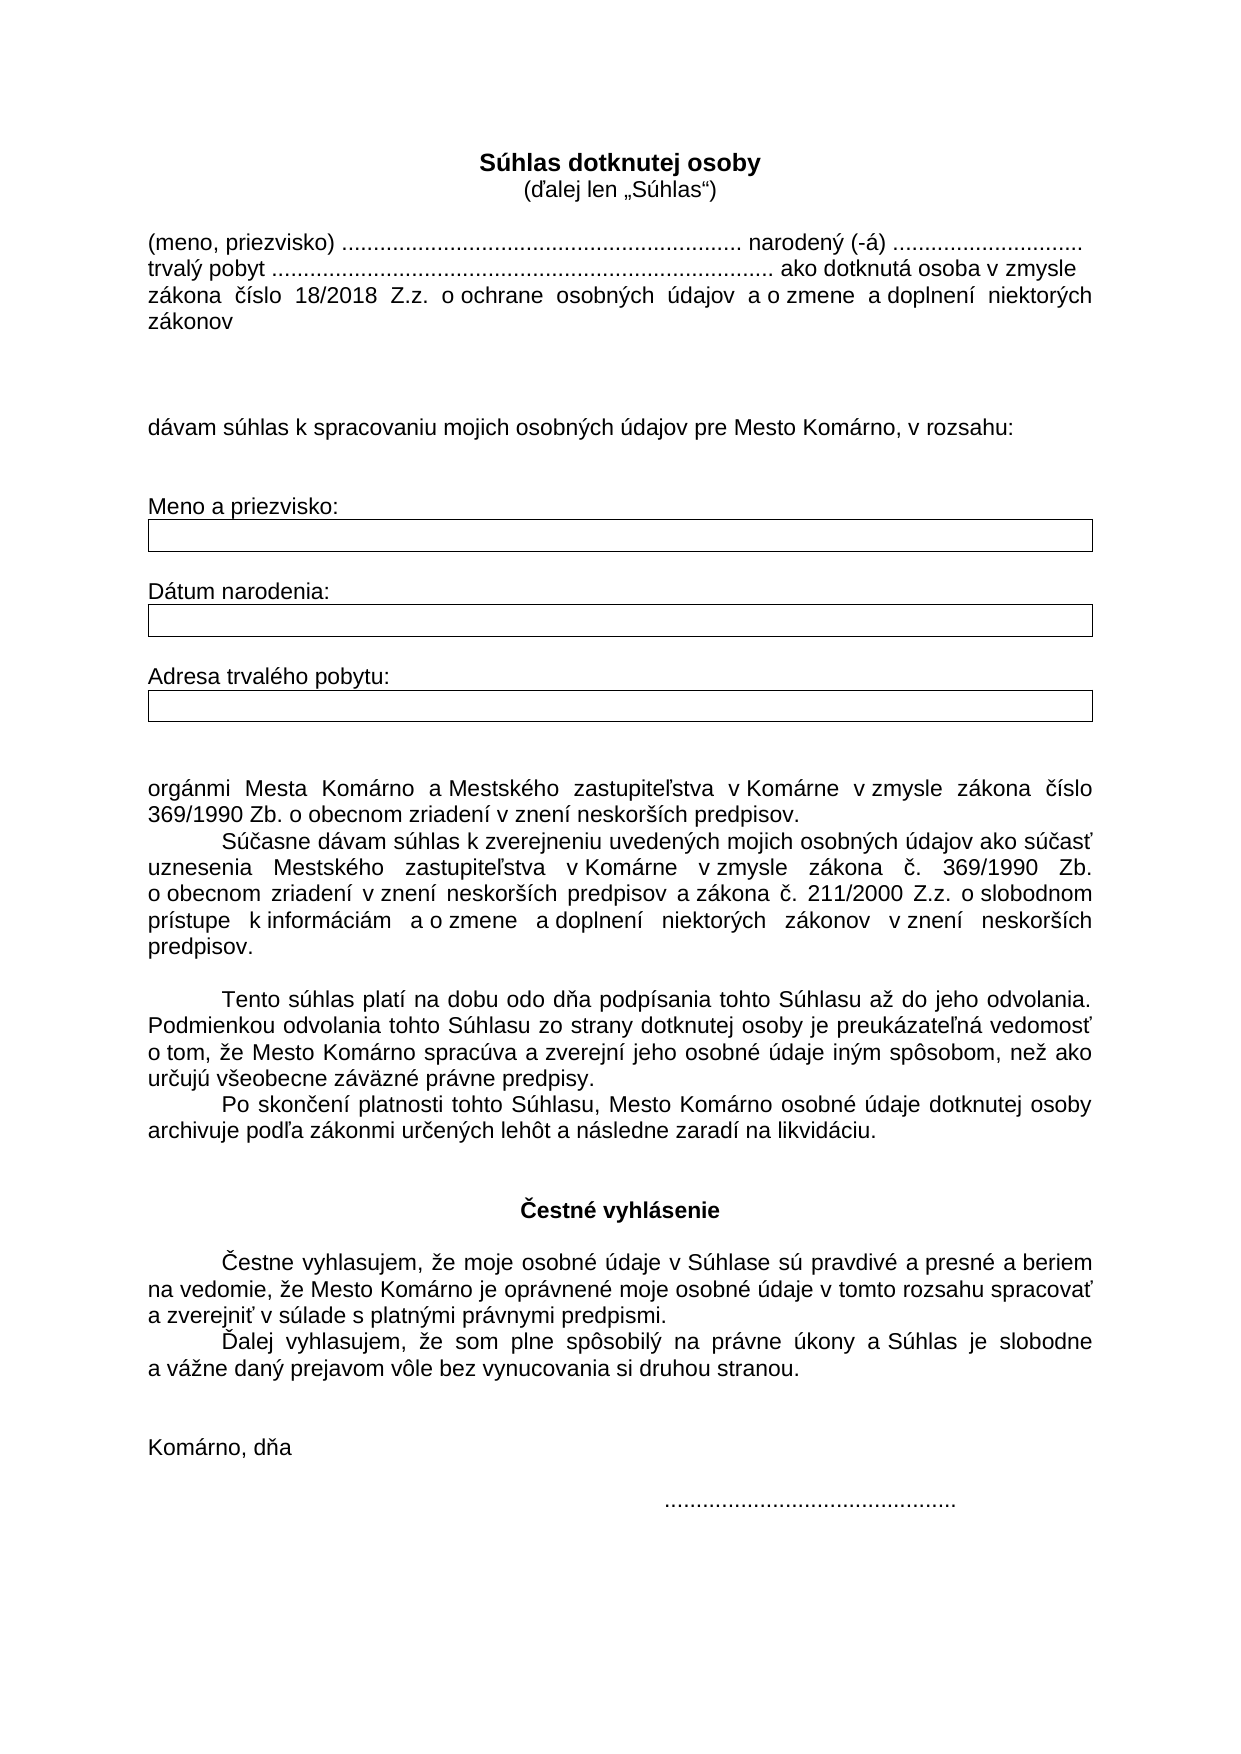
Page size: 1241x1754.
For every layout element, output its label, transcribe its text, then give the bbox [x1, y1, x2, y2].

text Čestné vyhlásenie [148, 1197, 1093, 1223]
text dávam súhlas k spracovaniu mojich osobných údajov pre Mesto Komárno, v rozsahu: [148, 413, 1093, 440]
text trvalý pobyt ............................................................................... ako dotknutá osoba v zmysle [148, 255, 1093, 282]
text Súčasne dávam súhlas k zverejneniu uvedených mojich osobných údajov ako súčasť uznesenia Mestského zastupiteľstva v Komárne v zmysle zákona č. 369/1990 Zb. o obecnom zriadení v znení neskorších predpisov a zákona č. 211/2000 Z.z. o slobodnom prístupe k informáciám a o zmene a doplnení niektorých zákonov v znení neskorších predpisov. [148, 828, 1093, 959]
text (meno, priezvisko) ............................................................... narodený (-á) .............................. [148, 229, 1093, 255]
text Po skončení platnosti tohto Súhlasu, Mesto Komárno osobné údaje dotknutej osoby archivuje podľa zákonmi určených lehôt a následne zaradí na likvidáciu. [148, 1091, 1093, 1144]
text Meno a priezvisko: [148, 493, 1093, 519]
text (ďalej len „Súhlas“) [148, 176, 1093, 203]
text Dátum narodenia: [148, 578, 1093, 604]
text Tento súhlas platí na dobu odo dňa podpísania tohto Súhlasu až do jeho odvolania. Podmienkou odvolania tohto Súhlasu zo strany dotknutej osoby je preukázateľná vedomosť o tom, že Mesto Komárno spracúva a zverejní jeho osobné údaje iným spôsobom, než ako určujú všeobecne záväzné právne predpisy. [148, 986, 1093, 1091]
text Adresa trvalého pobytu: [148, 663, 1093, 689]
text Súhlas dotknutej osoby [148, 148, 1093, 176]
text Komárno, dňa [148, 1434, 1093, 1460]
text zákona číslo 18/2018 Z.z. o ochrane osobných údajov a o zmene a doplnení niektorých zákonov [148, 282, 1093, 334]
text Čestne vyhlasujem, že moje osobné údaje v Súhlase sú pravdivé a presné a beriem na vedomie, že Mesto Komárno je oprávnené moje osobné údaje v tomto rozsahu spracovať a zverejniť v súlade s platnými právnymi predpismi. [148, 1249, 1093, 1328]
text orgánmi Mesta Komárno a Mestského zastupiteľstva v Komárne v zmysle zákona číslo 369/1990 Zb. o obecnom zriadení v znení neskorších predpisov. [148, 775, 1093, 828]
text .............................................. [590, 1486, 1093, 1513]
text Ďalej vyhlasujem, že som plne spôsobilý na právne úkony a Súhlas je slobodne a vážne daný prejavom vôle bez vynucovania si druhou stranou. [148, 1328, 1093, 1381]
